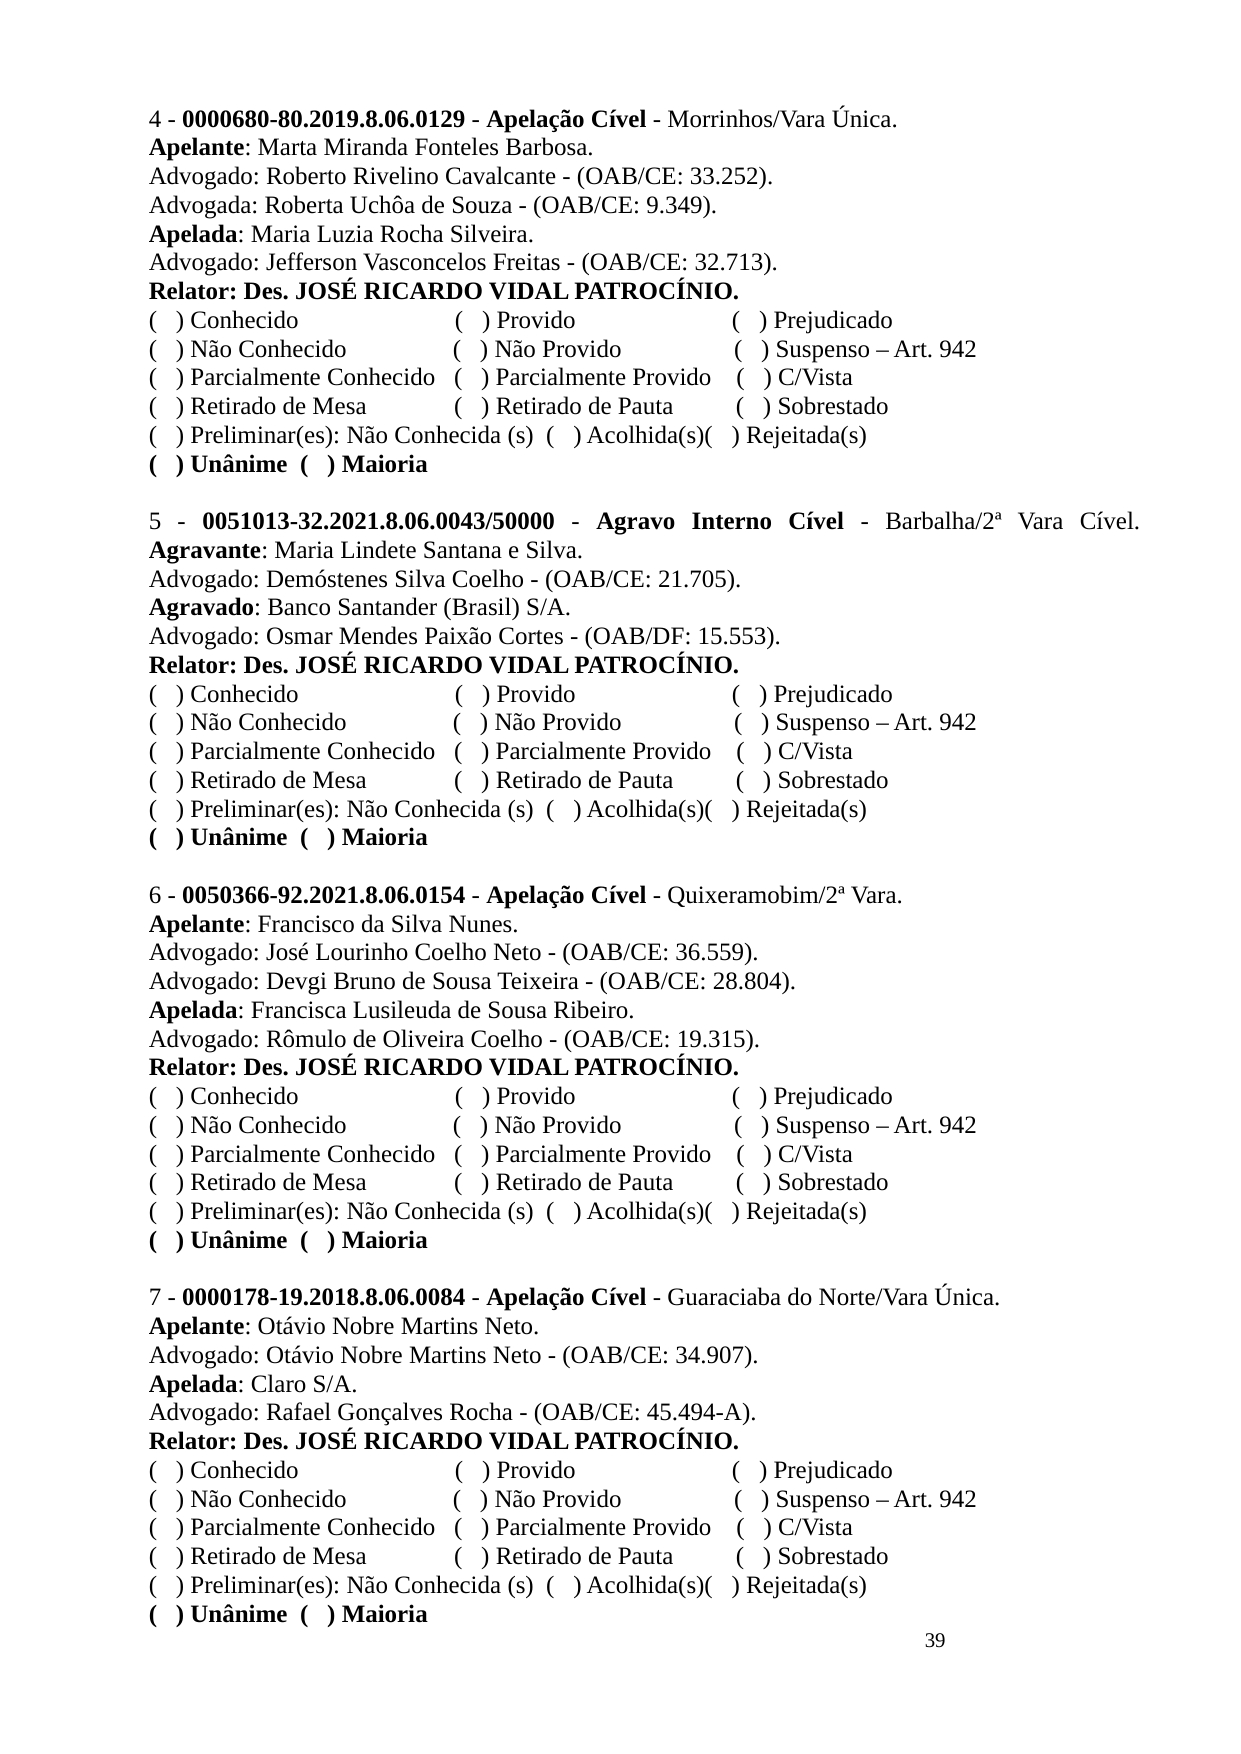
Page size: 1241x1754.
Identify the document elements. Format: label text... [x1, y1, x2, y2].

text ( ) Retirado de Mesa ( ) Retirado de Pauta ( ) Sobrestado [148, 765, 1158, 794]
text ( ) Retirado de Mesa ( ) Retirado de Pauta ( ) Sobrestado [148, 1541, 1158, 1570]
text Relator: Des. JOSÉ RICARDO VIDAL PATROCÍNIO. [148, 650, 1141, 679]
text Apelante: Francisco da Silva Nunes. [148, 909, 1141, 937]
text Advogado: Rômulo de Oliveira Coelho - (OAB/CE: 19.315). [148, 1024, 1141, 1052]
text ( ) Conhecido ( ) Provido ( ) Prejudicado [148, 1455, 1141, 1484]
text ( ) Retirado de Mesa ( ) Retirado de Pauta ( ) Sobrestado [148, 1167, 1158, 1196]
text Apelante: Otávio Nobre Martins Neto. [148, 1311, 1141, 1340]
text ( ) Parcialmente Conhecido ( ) Parcialmente Provido ( ) C/Vista [148, 736, 1158, 765]
text ( ) Parcialmente Conhecido ( ) Parcialmente Provido ( ) C/Vista [148, 362, 1158, 391]
text ( ) Parcialmente Conhecido ( ) Parcialmente Provido ( ) C/Vista [148, 1139, 1158, 1167]
text ( ) Conhecido ( ) Provido ( ) Prejudicado [148, 1081, 1141, 1110]
text 4 - 0000680-80.2019.8.06.0129 - Apelação Cível - Morrinhos/Vara Única. [148, 104, 1141, 132]
text Relator: Des. JOSÉ RICARDO VIDAL PATROCÍNIO. [148, 1426, 1141, 1455]
text ( ) Conhecido ( ) Provido ( ) Prejudicado [148, 679, 1141, 707]
text ( ) Não Conhecido ( ) Não Provido ( ) Suspenso – Art. 942 [148, 1484, 1158, 1512]
text Apelada: Maria Luzia Rocha Silveira. [148, 219, 1141, 247]
text ( ) Não Conhecido ( ) Não Provido ( ) Suspenso – Art. 942 [148, 707, 1158, 736]
text ( ) Preliminar(es): Não Conhecida (s) ( ) Acolhida(s)( ) Rejeitada(s) [148, 1570, 1158, 1599]
text ( ) Preliminar(es): Não Conhecida (s) ( ) Acolhida(s)( ) Rejeitada(s) [148, 1196, 1158, 1225]
text Advogada: Roberta Uchôa de Souza - (OAB/CE: 9.349). [148, 190, 1141, 219]
text Apelada: Claro S/A. [148, 1369, 1141, 1397]
text ( ) Conhecido ( ) Provido ( ) Prejudicado [148, 305, 1141, 334]
text ( ) Preliminar(es): Não Conhecida (s) ( ) Acolhida(s)( ) Rejeitada(s) [148, 794, 1158, 822]
text Relator: Des. JOSÉ RICARDO VIDAL PATROCÍNIO. [148, 1052, 1141, 1081]
text Advogado: Osmar Mendes Paixão Cortes - (OAB/DF: 15.553). [148, 621, 1141, 650]
text Advogado: Demóstenes Silva Coelho - (OAB/CE: 21.705). [148, 564, 1141, 592]
text Apelante: Marta Miranda Fonteles Barbosa. [148, 132, 1141, 161]
text ( ) Não Conhecido ( ) Não Provido ( ) Suspenso – Art. 942 [148, 334, 1158, 362]
text 5 - 0051013-32.2021.8.06.0043/50000 - Agravo Interno Cível - Barbalha/2ª Vara Cível. Agravante: Maria Lindete Santana e Silva. [148, 506, 1141, 564]
text ( ) Unânime ( ) Maioria [148, 449, 1158, 477]
text Relator: Des. JOSÉ RICARDO VIDAL PATROCÍNIO. [148, 276, 1141, 305]
text ( ) Preliminar(es): Não Conhecida (s) ( ) Acolhida(s)( ) Rejeitada(s) [148, 420, 1158, 449]
text ( ) Unânime ( ) Maioria [148, 822, 1158, 851]
text 6 - 0050366-92.2021.8.06.0154 - Apelação Cível - Quixeramobim/2ª Vara. [148, 880, 1141, 909]
text ( ) Não Conhecido ( ) Não Provido ( ) Suspenso – Art. 942 [148, 1110, 1158, 1139]
text 7 - 0000178-19.2018.8.06.0084 - Apelação Cível - Guaraciaba do Norte/Vara Única. [148, 1282, 1141, 1311]
text ( ) Unânime ( ) Maioria [148, 1225, 1158, 1254]
text Advogado: Devgi Bruno de Sousa Teixeira - (OAB/CE: 28.804). [148, 966, 1141, 995]
text ( ) Retirado de Mesa ( ) Retirado de Pauta ( ) Sobrestado [148, 391, 1158, 420]
text Apelada: Francisca Lusileuda de Sousa Ribeiro. [148, 995, 1141, 1024]
text ( ) Unânime ( ) Maioria [148, 1599, 1158, 1627]
text ( ) Parcialmente Conhecido ( ) Parcialmente Provido ( ) C/Vista [148, 1512, 1158, 1541]
text Advogado: Otávio Nobre Martins Neto - (OAB/CE: 34.907). [148, 1340, 1141, 1369]
text Advogado: Jefferson Vasconcelos Freitas - (OAB/CE: 32.713). [148, 247, 1141, 276]
text Advogado: Roberto Rivelino Cavalcante - (OAB/CE: 33.252). [148, 161, 1141, 190]
text Advogado: José Lourinho Coelho Neto - (OAB/CE: 36.559). [148, 937, 1141, 966]
text Advogado: Rafael Gonçalves Rocha - (OAB/CE: 45.494-A). [148, 1397, 1141, 1426]
text Agravado: Banco Santander (Brasil) S/A. [148, 592, 1141, 621]
